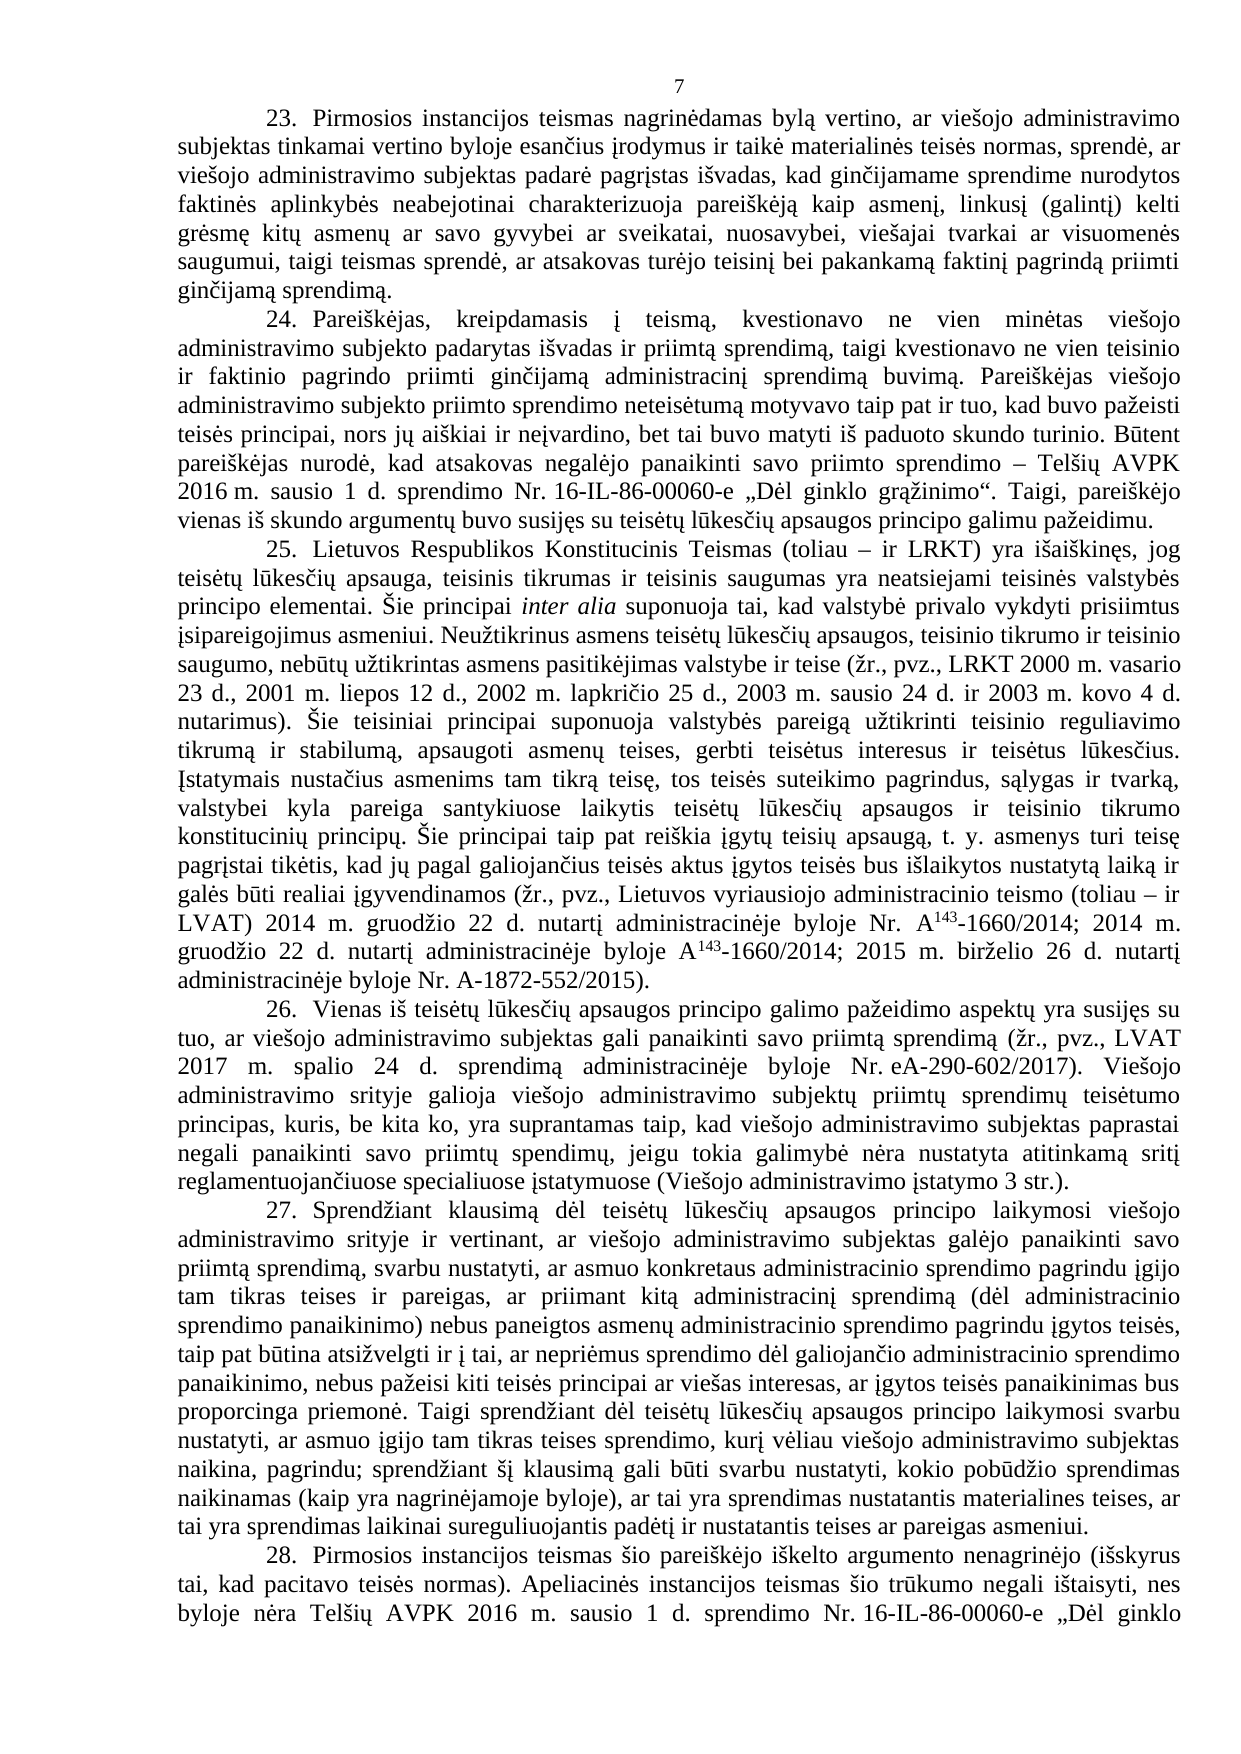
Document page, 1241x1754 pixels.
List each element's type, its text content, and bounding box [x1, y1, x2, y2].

text 24. Pareiškėjas, kreipdamasis į teismą, kvestionavo ne vien minėtas viešojo administravimo subjekto padarytas išvadas ir priimtą sprendimą, taigi kvestionavo ne vien teisinio ir faktinio pagrindo priimti ginčijamą administracinį sprendimą buvimą. Pareiškėjas viešojo administravimo subjekto priimto sprendimo neteisėtumą motyvavo taip pat ir tuo, kad buvo pažeisti teisės principai, nors jų aiškiai ir neįvardino, bet tai buvo matyti iš paduoto skundo turinio. Būtent pareiškėjas nurodė, kad atsakovas negalėjo panaikinti savo priimto sprendimo – Telšių AVPK 2016 m. sausio 1 d. sprendimo Nr. 16‑IL‑86‑00060-e „Dėl ginklo grąžinimo“. Taigi, pareiškėjo vienas iš skundo argumentų buvo susijęs su teisėtų lūkesčių apsaugos principo galimu pažeidimu. [177, 304, 1181, 534]
text 23. Pirmosios instancijos teismas nagrinėdamas bylą vertino, ar viešojo administravimo subjektas tinkamai vertino byloje esančius įrodymus ir taikė materialinės teisės normas, sprendė, ar viešojo administravimo subjektas padarė pagrįstas išvadas, kad ginčijamame sprendime nurodytos faktinės aplinkybės neabejotinai charakterizuoja pareiškėją kaip asmenį, linkusį (galintį) kelti grėsmę kitų asmenų ar savo gyvybei ar sveikatai, nuosavybei, viešajai tvarkai ar visuomenės saugumui, taigi teismas sprendė, ar atsakovas turėjo teisinį bei pakankamą faktinį pagrindą priimti ginčijamą sprendimą. [177, 103, 1181, 304]
text 26. Vienas iš teisėtų lūkesčių apsaugos principo galimo pažeidimo aspektų yra susijęs su tuo, ar viešojo administravimo subjektas gali panaikinti savo priimtą sprendimą (žr., pvz., LVAT 2017 m. spalio 24 d. sprendimą administracinėje byloje Nr. eA-290-602/2017). Viešojo administravimo srityje galioja viešojo administravimo subjektų priimtų sprendimų teisėtumo principas, kuris, be kita ko, yra suprantamas taip, kad viešojo administravimo subjektas paprastai negali panaikinti savo priimtų spendimų, jeigu tokia galimybė nėra nustatyta atitinkamą sritį reglamentuojančiuose specialiuose įstatymuose (Viešojo administravimo įstatymo 3 str.). [177, 994, 1181, 1195]
text 25. Lietuvos Respublikos Konstitucinis Teismas (toliau – ir LRKT) yra išaiškinęs, jog teisėtų lūkesčių apsauga, teisinis tikrumas ir teisinis saugumas yra neatsiejami teisinės valstybės principo elementai. Šie principai inter alia suponuoja tai, kad valstybė privalo vykdyti prisiimtus įsipareigojimus asmeniui. Neužtikrinus asmens teisėtų lūkesčių apsaugos, teisinio tikrumo ir teisinio saugumo, nebūtų užtikrintas asmens pasitikėjimas valstybe ir teise (žr., pvz., LRKT 2000 m. vasario 23 d., 2001 m. liepos 12 d., 2002 m. lapkričio 25 d., 2003 m. sausio 24 d. ir 2003 m. kovo 4 d. nutarimus). Šie teisiniai principai suponuoja valstybės pareigą užtikrinti teisinio reguliavimo tikrumą ir stabilumą, apsaugoti asmenų teises, gerbti teisėtus interesus ir teisėtus lūkesčius. Įstatymais nustačius asmenims tam tikrą teisę, tos teisės suteikimo pagrindus, sąlygas ir tvarką, valstybei kyla pareiga santykiuose laikytis teisėtų lūkesčių apsaugos ir teisinio tikrumo konstitucinių principų. Šie principai taip pat reiškia įgytų teisių apsaugą, t. y. asmenys turi teisę pagrįstai tikėtis, kad jų pagal galiojančius teisės aktus įgytos teisės bus išlaikytos nustatytą laiką ir galės būti realiai įgyvendinamos (žr., pvz., Lietuvos vyriausiojo administracinio teismo (toliau – ir LVAT) 2014 m. gruodžio 22 d. nutartį administracinėje byloje Nr. A143-1660/2014; 2014 m. gruodžio 22 d. nutartį administracinėje byloje A143-1660/2014; 2015 m. birželio 26 d. nutartį administracinėje byloje Nr. A-1872-552/2015). [177, 534, 1181, 994]
text 28. Pirmosios instancijos teismas šio pareiškėjo iškelto argumento nenagrinėjo (išskyrus tai, kad pacitavo teisės normas). Apeliacinės instancijos teismas šio trūkumo negali ištaisyti, nes byloje nėra Telšių AVPK 2016 m. sausio 1 d. sprendimo Nr. 16‑IL‑86‑00060-e „Dėl ginklo [177, 1540, 1181, 1626]
text 27. Sprendžiant klausimą dėl teisėtų lūkesčių apsaugos principo laikymosi viešojo administravimo srityje ir vertinant, ar viešojo administravimo subjektas galėjo panaikinti savo priimtą sprendimą, svarbu nustatyti, ar asmuo konkretaus administracinio sprendimo pagrindu įgijo tam tikras teises ir pareigas, ar priimant kitą administracinį sprendimą (dėl administracinio sprendimo panaikinimo) nebus paneigtos asmenų administracinio sprendimo pagrindu įgytos teisės, taip pat būtina atsižvelgti ir į tai, ar nepriėmus sprendimo dėl galiojančio administracinio sprendimo panaikinimo, nebus pažeisi kiti teisės principai ar viešas interesas, ar įgytos teisės panaikinimas bus proporcinga priemonė. Taigi sprendžiant dėl teisėtų lūkesčių apsaugos principo laikymosi svarbu nustatyti, ar asmuo įgijo tam tikras teises sprendimo, kurį vėliau viešojo administravimo subjektas naikina, pagrindu; sprendžiant šį klausimą gali būti svarbu nustatyti, kokio pobūdžio sprendimas naikinamas (kaip yra nagrinėjamoje byloje), ar tai yra sprendimas nustatantis materialines teises, ar tai yra sprendimas laikinai sureguliuojantis padėtį ir nustatantis teises ar pareigas asmeniui. [177, 1195, 1181, 1540]
